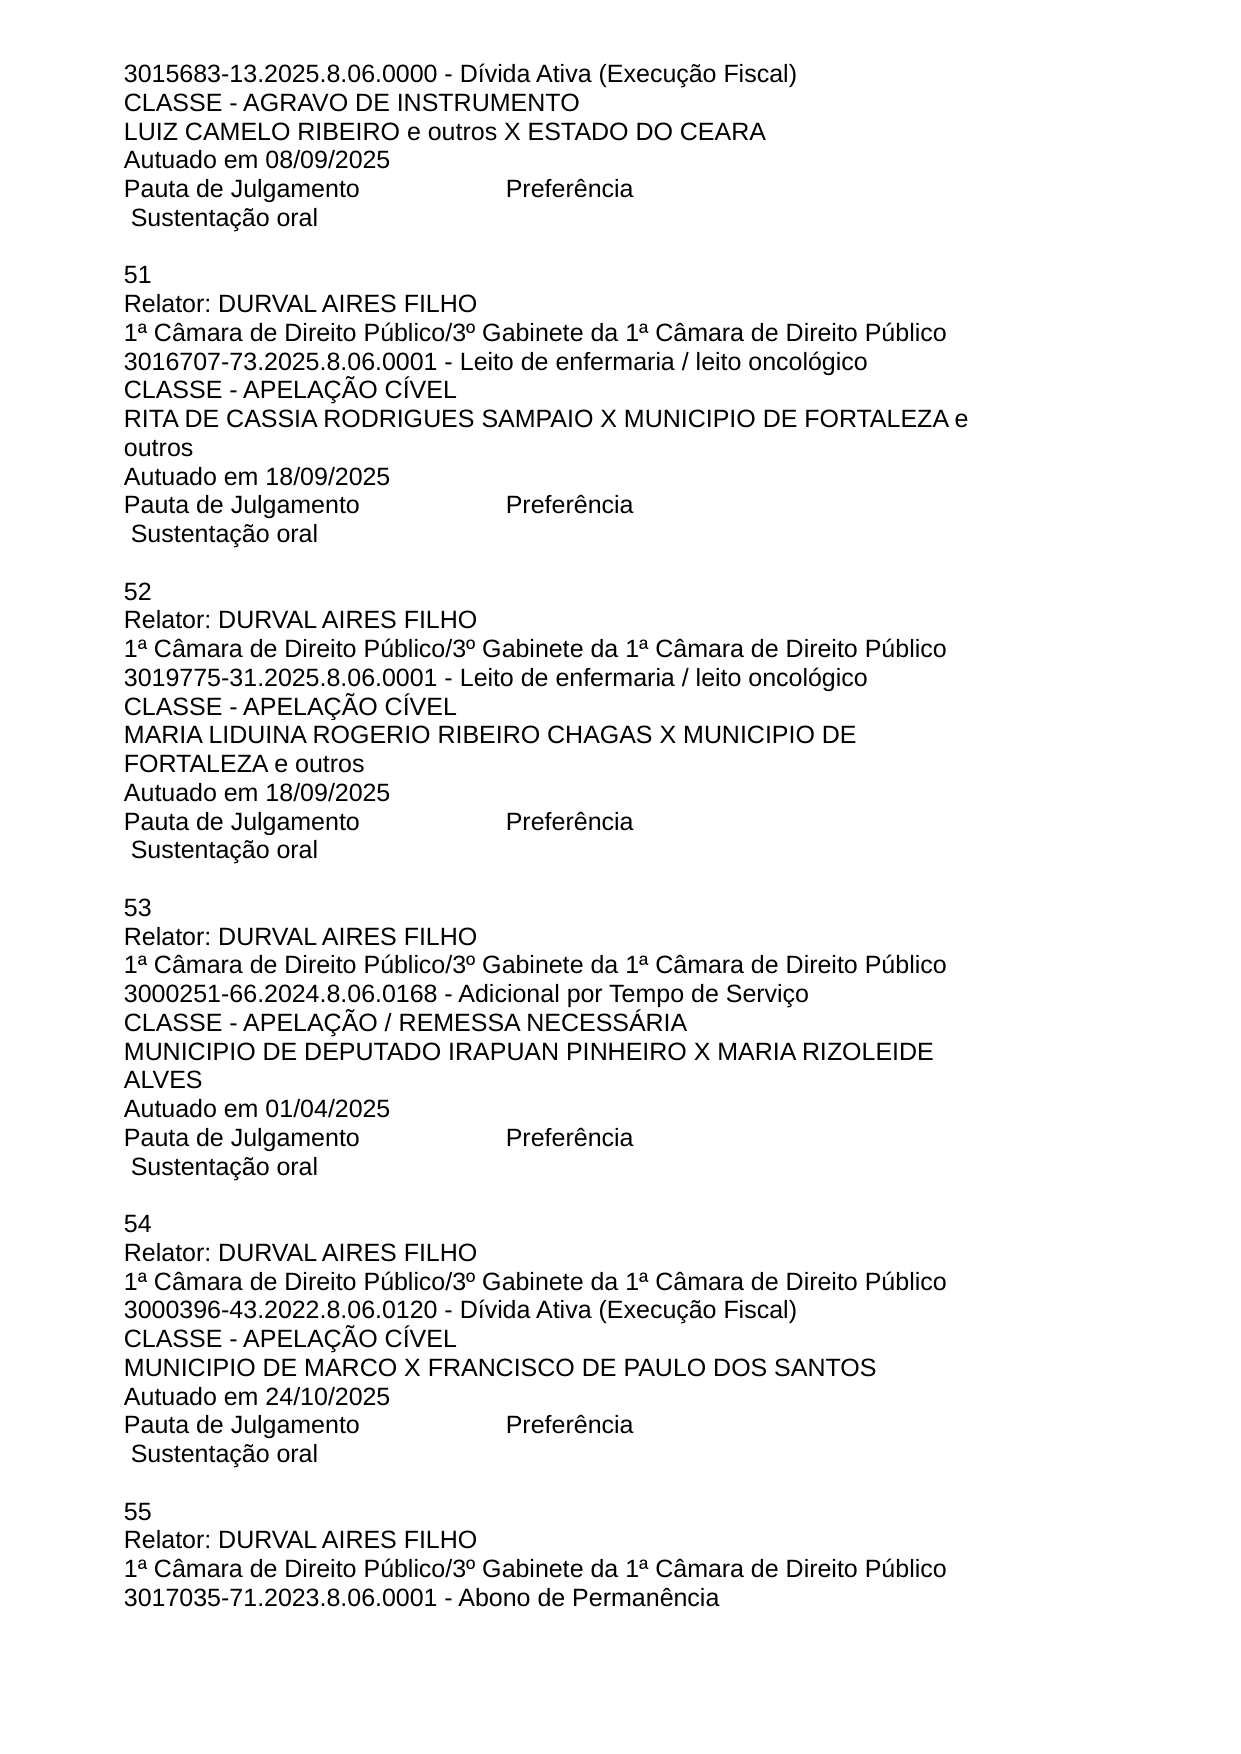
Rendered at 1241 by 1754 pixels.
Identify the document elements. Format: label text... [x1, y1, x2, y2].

text CLASSE - APELAÇÃO CÍVEL [124, 692, 989, 720]
text 1ª Câmara de Direito Público/3º Gabinete da 1ª Câmara de Direito Público [124, 1267, 989, 1295]
text Sustentação oral [124, 1152, 989, 1180]
text 1ª Câmara de Direito Público/3º Gabinete da 1ª Câmara de Direito Público [124, 634, 989, 663]
text Relator: DURVAL AIRES FILHO [124, 922, 989, 950]
text Autuado em 18/09/2025 [124, 778, 989, 807]
text CLASSE - APELAÇÃO / REMESSA NECESSÁRIA [124, 1008, 989, 1037]
text Sustentação oral [124, 203, 989, 232]
text 53 [124, 893, 989, 922]
text Relator: DURVAL AIRES FILHO [124, 605, 989, 634]
text Autuado em 01/04/2025 [124, 1094, 989, 1123]
text 3000396-43.2022.8.06.0120 - Dívida Ativa (Execução Fiscal) [124, 1295, 989, 1324]
text 1ª Câmara de Direito Público/3º Gabinete da 1ª Câmara de Direito Público [124, 950, 989, 979]
text 3019775-31.2025.8.06.0001 - Leito de enfermaria / leito oncológico [124, 663, 989, 692]
text CLASSE - APELAÇÃO CÍVEL [124, 375, 989, 404]
text Pauta de Julgamento Preferência [124, 1123, 989, 1152]
text Sustentação oral [124, 1439, 989, 1468]
text LUIZ CAMELO RIBEIRO e outros X ESTADO DO CEARA [124, 117, 989, 145]
text 55 [124, 1497, 989, 1525]
text 1ª Câmara de Direito Público/3º Gabinete da 1ª Câmara de Direito Público [124, 318, 989, 347]
text 3015683-13.2025.8.06.0000 - Dívida Ativa (Execução Fiscal) [124, 59, 989, 88]
text 3017035-71.2023.8.06.0001 - Abono de Permanência [124, 1583, 989, 1612]
text Autuado em 24/10/2025 [124, 1382, 989, 1410]
text MUNICIPIO DE MARCO X FRANCISCO DE PAULO DOS SANTOS [124, 1353, 989, 1382]
text 52 [124, 577, 989, 605]
text Relator: DURVAL AIRES FILHO [124, 1238, 989, 1267]
text Pauta de Julgamento Preferência [124, 174, 989, 203]
text Pauta de Julgamento Preferência [124, 1410, 989, 1439]
text Pauta de Julgamento Preferência [124, 807, 989, 835]
text 1ª Câmara de Direito Público/3º Gabinete da 1ª Câmara de Direito Público [124, 1554, 989, 1583]
text RITA DE CASSIA RODRIGUES SAMPAIO X MUNICIPIO DE FORTALEZA e outros [124, 404, 989, 462]
text Sustentação oral [124, 519, 989, 548]
text CLASSE - AGRAVO DE INSTRUMENTO [124, 88, 989, 117]
text 3000251-66.2024.8.06.0168 - Adicional por Tempo de Serviço [124, 979, 989, 1008]
text 54 [124, 1209, 989, 1238]
text 3016707-73.2025.8.06.0001 - Leito de enfermaria / leito oncológico [124, 347, 989, 375]
text MARIA LIDUINA ROGERIO RIBEIRO CHAGAS X MUNICIPIO DE FORTALEZA e outros [124, 720, 989, 778]
text CLASSE - APELAÇÃO CÍVEL [124, 1324, 989, 1353]
text MUNICIPIO DE DEPUTADO IRAPUAN PINHEIRO X MARIA RIZOLEIDE ALVES [124, 1037, 989, 1094]
text 51 [124, 260, 989, 289]
text Relator: DURVAL AIRES FILHO [124, 289, 989, 318]
text Autuado em 18/09/2025 [124, 462, 989, 490]
text Sustentação oral [124, 835, 989, 864]
text Autuado em 08/09/2025 [124, 145, 989, 174]
text Relator: DURVAL AIRES FILHO [124, 1525, 989, 1554]
text Pauta de Julgamento Preferência [124, 490, 989, 519]
